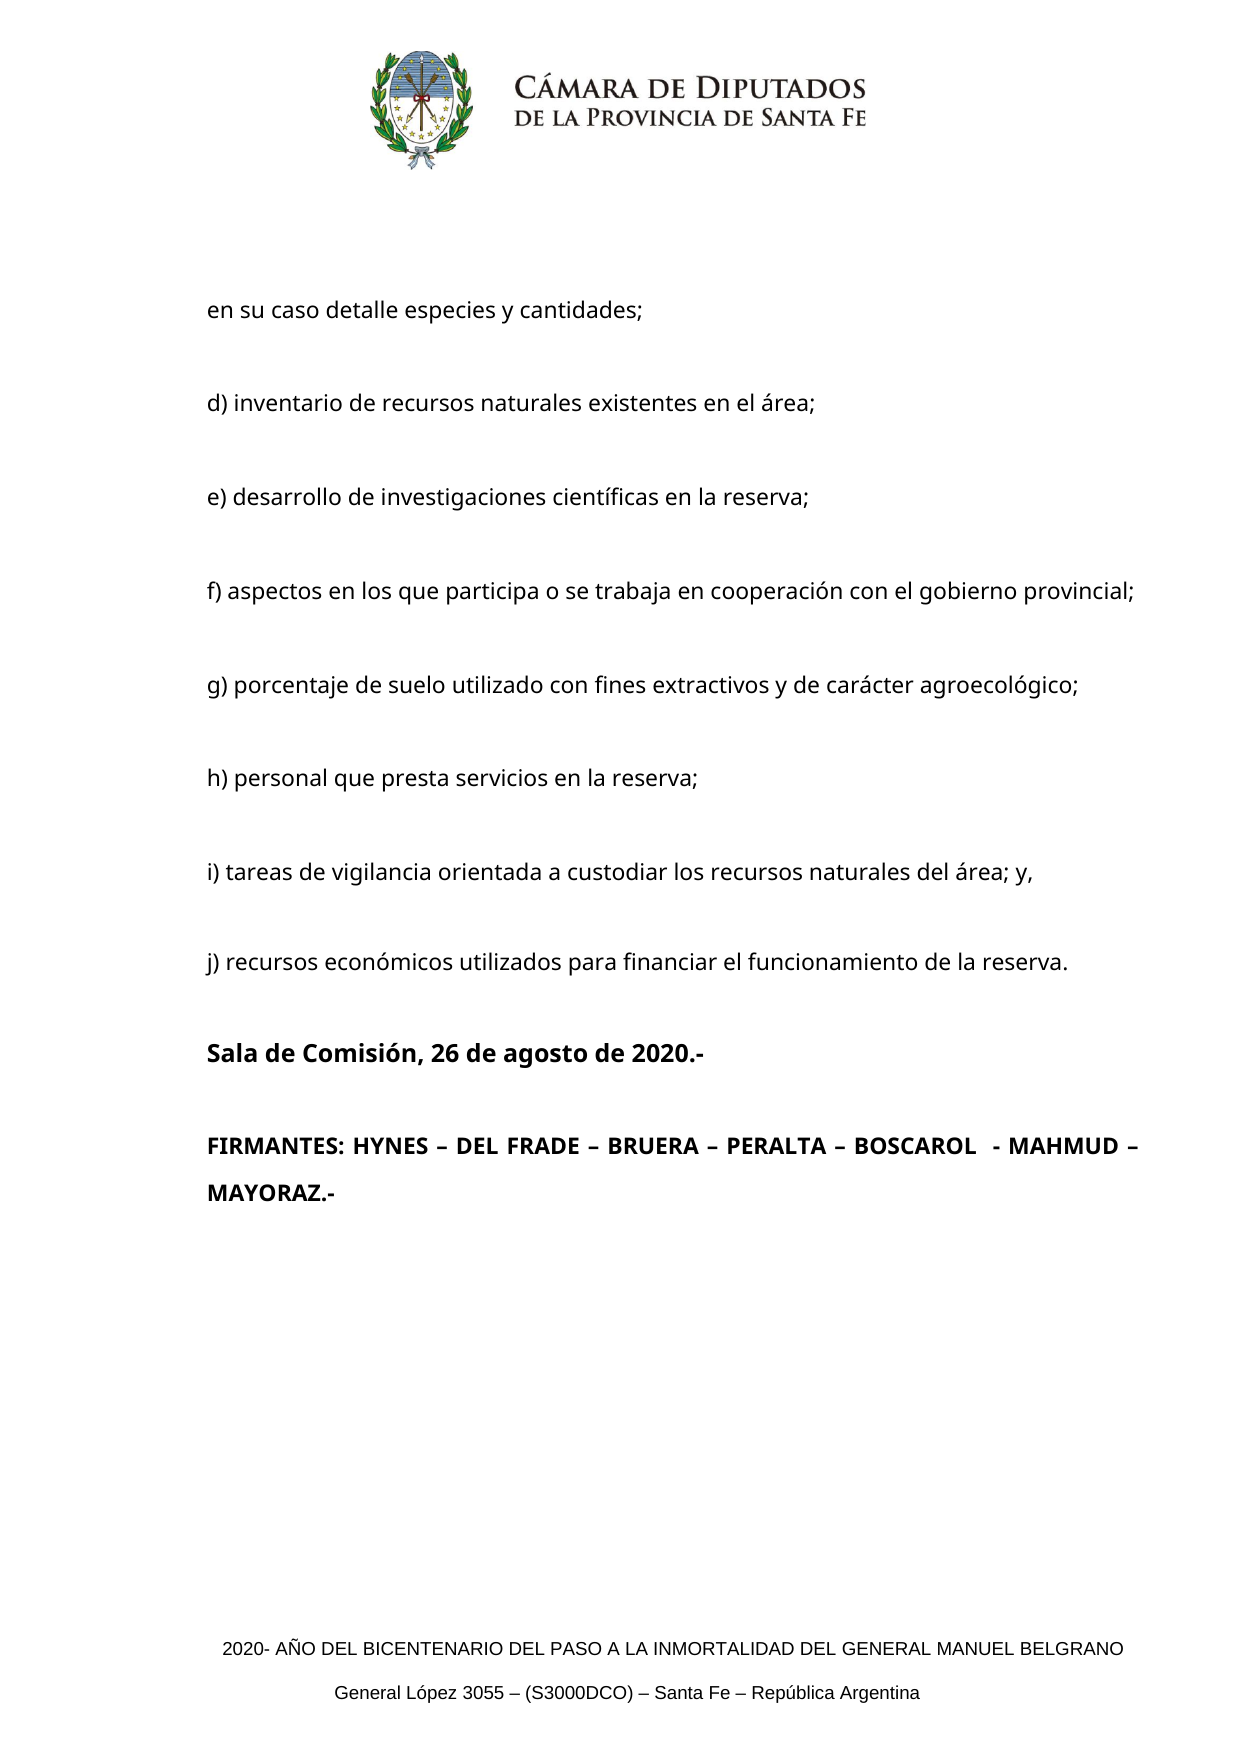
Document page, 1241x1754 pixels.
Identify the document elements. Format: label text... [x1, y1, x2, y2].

text en su caso detalle especies y cantidades; [207, 294, 1140, 325]
text FIRMANTES: HYNES – DEL FRADE – BRUERA – PERALTA – BOSCAROL - MAHMUD – MAYORAZ.- [207, 1130, 1140, 1208]
text i) tareas de vigilancia orientada a custodiar los recursos naturales del área; y, [207, 856, 1140, 887]
picture [370, 51, 866, 174]
text e) desarrollo de investigaciones científicas en la reserva; [207, 481, 1140, 512]
text f) aspectos en los que participa o se trabaja en cooperación con el gobierno provincial; [207, 575, 1140, 606]
text h) personal que presta servicios en la reserva; [207, 762, 1140, 794]
text Sala de Comisión, 26 de agosto de 2020.- [207, 1036, 1140, 1070]
text d) inventario de recursos naturales existentes en el área; [207, 387, 1140, 419]
text j) recursos económicos utilizados para financiar el funcionamiento de la reserva. [207, 946, 1140, 977]
text g) porcentaje de suelo utilizado con fines extractivos y de carácter agroecológico; [207, 669, 1140, 700]
